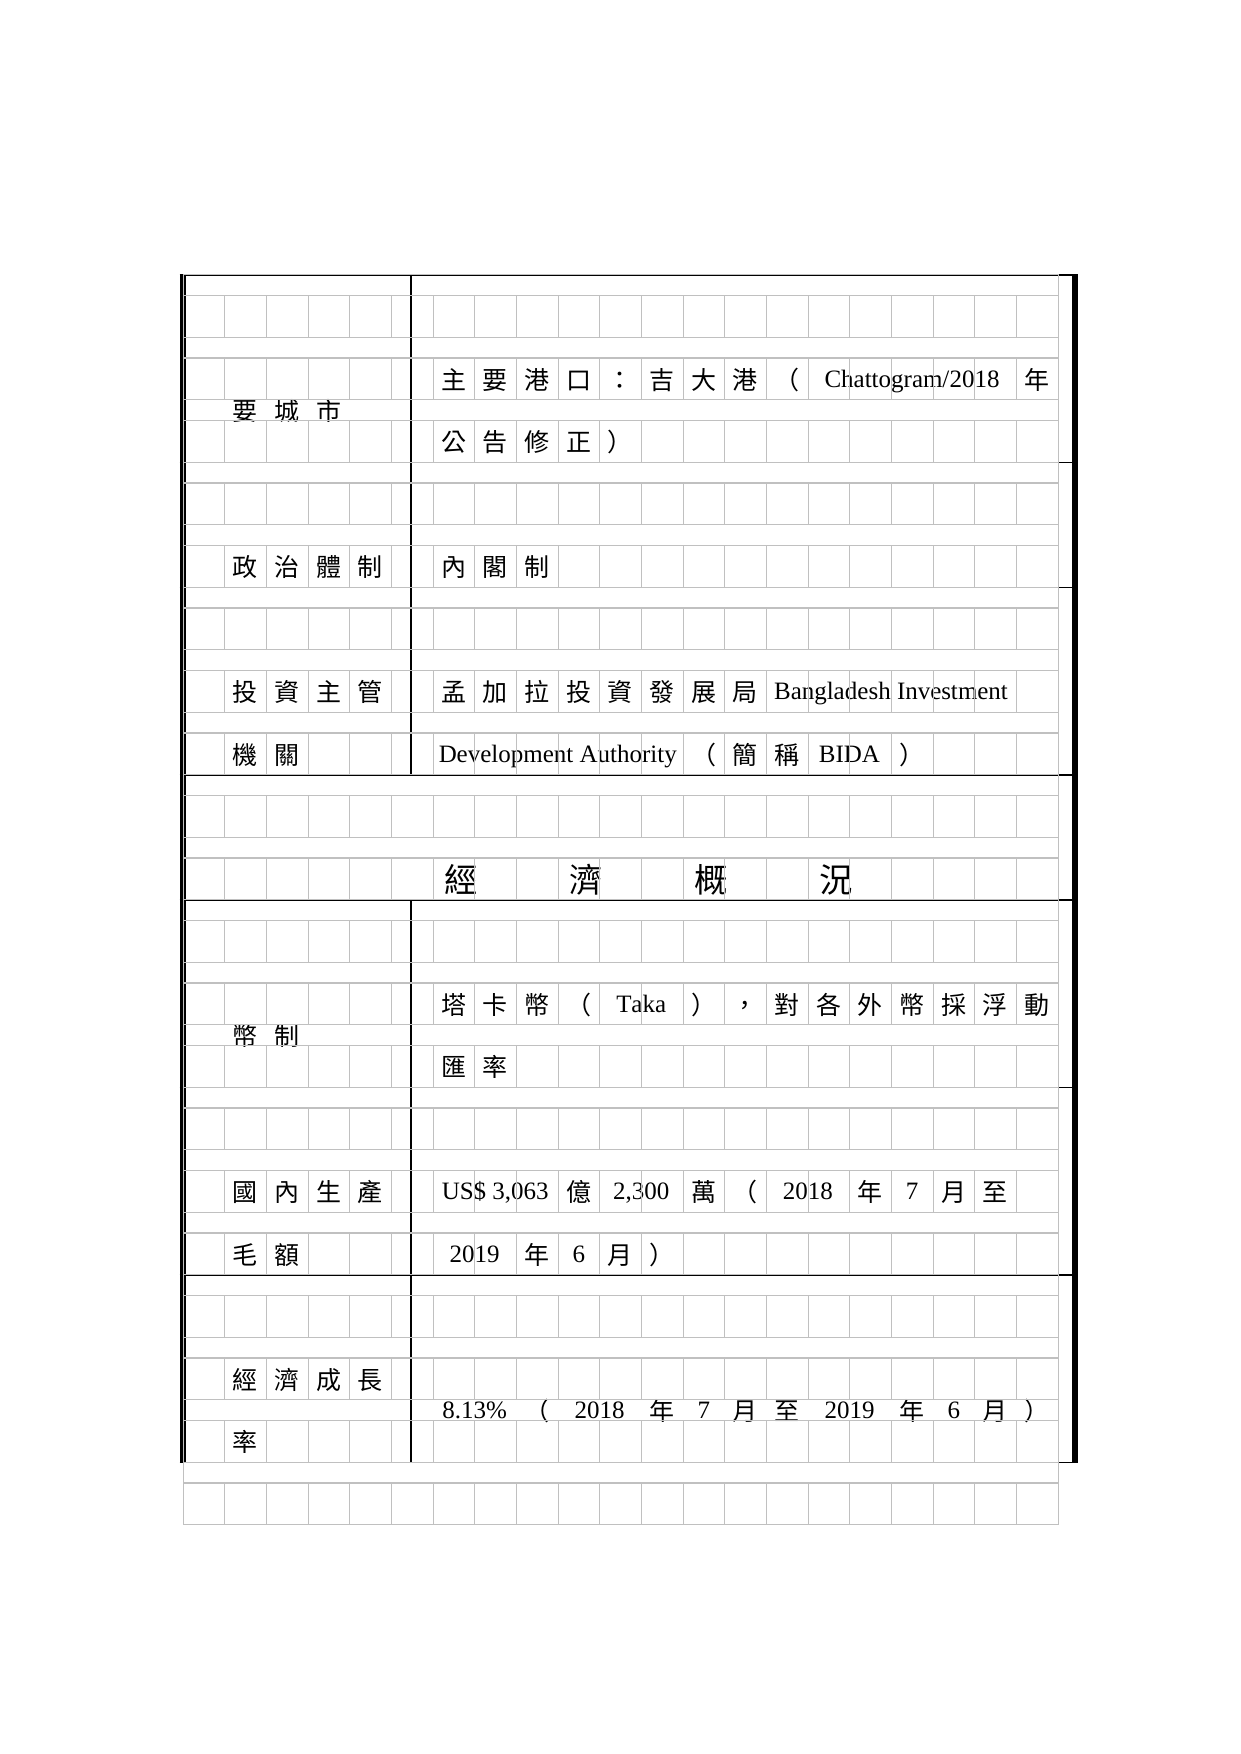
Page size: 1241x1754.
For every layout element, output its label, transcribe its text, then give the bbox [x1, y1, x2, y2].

table_cell 首都：達卡（Dhaka），第二大城及主要港口：吉大港（Chattogram/2018年公告修正） [934, 359, 974, 399]
table_cell 8.13%（2018年7月至2019年6月） [975, 1296, 1016, 1337]
table_cell 孟加拉投資發展局Bangladesh Investment Development Authority（簡稱BIDA） [975, 609, 1016, 649]
table_cell 首都及重要城市 [329, 400, 410, 420]
table_cell 孟加拉投資發展局Bangladesh Investment Development Authority（簡稱BIDA） [684, 734, 724, 774]
table_cell 塔卡幣（Taka），對各外幣採浮動匯率 [767, 1046, 808, 1087]
table_cell 首都：達卡（Dhaka），第二大城及主要港口：吉大港（Chattogram/2018年公告修正） [809, 296, 849, 337]
table_cell 孟加拉投資發展局Bangladesh Investment Development Authority（簡稱BIDA） [600, 609, 641, 649]
table_cell 幣制 [350, 984, 391, 1024]
table_cell 首都：達卡（Dhaka），第二大城及主要港口：吉大港（Chattogram/2018年公告修正） [642, 359, 683, 399]
table_cell 8.13%（2018年7月至2019年6月） [907, 1400, 987, 1420]
table_cell 首都及重要城市 [350, 296, 391, 337]
table_cell 塔卡幣（Taka），對各外幣採浮動匯率 [725, 1046, 766, 1087]
table_cell 首都及重要城市 [350, 421, 391, 462]
table_cell 幣制 [350, 921, 391, 962]
table_cell 塔卡幣（Taka），對各外幣採浮動匯率 [412, 921, 433, 962]
table_cell 幣制 [309, 921, 349, 962]
table_cell 首都及重要城市 [293, 400, 328, 420]
table_cell 幣制 [225, 1046, 266, 1087]
table_cell 8.13%（2018年7月至2019年6月） [684, 1359, 724, 1399]
table_cell 資 [267, 671, 308, 712]
table_cell 8.13%（2018年7月至2019年6月） [600, 1296, 641, 1337]
table_cell 8.13%（2018年7月至2019年6月） [412, 1296, 433, 1337]
table_cell 塔卡幣（Taka），對各外幣採浮動匯率 [642, 921, 683, 962]
table_cell 塔卡幣（Taka），對各外幣採浮動匯率 [934, 1046, 974, 1087]
table_cell 孟加拉投資發展局Bangladesh Investment Development Authority（簡稱BIDA） [725, 671, 766, 712]
table_cell [186, 1088, 410, 1107]
table_cell 8.13%（2018年7月至2019年6月） [892, 1296, 933, 1337]
table_cell [559, 484, 599, 524]
table_cell 幣制 [225, 984, 266, 1024]
table_cell [767, 484, 808, 524]
table_cell US$ 3,063億2,300萬（2018年7月至2019年6月） [892, 1171, 933, 1212]
table_cell [267, 609, 308, 649]
table_cell 經 濟 概 況 [350, 859, 391, 899]
table_cell 幣制 [186, 921, 224, 962]
table_cell 幣制 [186, 963, 410, 982]
table_cell 8.13%（2018年7月至2019年6月） [850, 1296, 891, 1337]
table_cell 8.13%（2018年7月至2019年6月） [892, 1421, 933, 1462]
table_cell 經 濟 概 況 [767, 796, 808, 837]
table_cell 首都及重要城市 [267, 359, 308, 399]
table_cell 首都：達卡（Dhaka），第二大城及主要港口：吉大港（Chattogram/2018年公告修正） [434, 359, 474, 399]
table_cell 經 濟 概 況 [809, 796, 849, 837]
table_cell 8.13%（2018年7月至2019年6月） [753, 1400, 912, 1420]
table_cell 首都：達卡（Dhaka），第二大城及主要港口：吉大港（Chattogram/2018年公告修正） [934, 296, 974, 337]
table_cell 塔卡幣（Taka），對各外幣採浮動匯率 [434, 1046, 474, 1087]
table_cell US$ 3,063億2,300萬（2018年7月至2019年6月） [475, 1234, 516, 1274]
table_cell 孟加拉投資發展局Bangladesh Investment Development Authority（簡稱BIDA） [975, 734, 1016, 774]
table_cell [392, 1234, 410, 1274]
table_cell [1059, 463, 1072, 587]
table_cell 孟加拉投資發展局Bangladesh Investment Development Authority（簡稱BIDA） [1017, 671, 1058, 712]
table_cell 8.13%（2018年7月至2019年6月） [434, 1359, 474, 1399]
table_cell 幣制 [350, 1046, 391, 1087]
table_cell 經 濟 概 況 [642, 859, 683, 899]
table_cell 首都：達卡（Dhaka），第二大城及主要港口：吉大港（Chattogram/2018年公告修正） [475, 421, 516, 462]
table_cell 首都：達卡（Dhaka），第二大城及主要港口：吉大港（Chattogram/2018年公告修正） [892, 296, 933, 337]
table_cell 8.13%（2018年7月至2019年6月） [767, 1421, 808, 1462]
table_cell 孟加拉投資發展局Bangladesh Investment Development Authority（簡稱BIDA） [475, 734, 516, 774]
table_cell 首都：達卡（Dhaka），第二大城及主要港口：吉大港（Chattogram/2018年公告修正） [559, 359, 599, 399]
table_cell 8.13%（2018年7月至2019年6月） [809, 1421, 849, 1462]
table_cell 塔卡幣（Taka），對各外幣採浮動匯率 [850, 1046, 891, 1087]
table_cell 塔卡幣（Taka），對各外幣採浮動匯率 [1017, 921, 1058, 962]
table_cell 孟加拉投資發展局Bangladesh Investment Development Authority（簡稱BIDA） [684, 671, 724, 712]
table_cell 經 濟 概 況 [186, 776, 1058, 795]
table_cell 首都：達卡（Dhaka），第二大城及主要港口：吉大港（Chattogram/2018年公告修正） [850, 421, 891, 462]
table_cell 孟加拉投資發展局Bangladesh Investment Development Authority（簡稱BIDA） [412, 713, 1058, 732]
table_cell [186, 525, 410, 545]
table_cell 8.13%（2018年7月至2019年6月） [412, 1338, 1058, 1357]
table_cell 塔卡幣（Taka），對各外幣採浮動匯率 [412, 1046, 433, 1087]
table_cell [392, 671, 410, 712]
table_cell [225, 1296, 266, 1337]
table_cell 孟加拉投資發展局Bangladesh Investment Development Authority（簡稱BIDA） [850, 734, 891, 774]
table_cell 首都：達卡（Dhaka），第二大城及主要港口：吉大港（Chattogram/2018年公告修正） [642, 296, 683, 337]
table_cell 首都：達卡（Dhaka），第二大城及主要港口：吉大港（Chattogram/2018年公告修正） [850, 359, 891, 399]
table_cell 首都：達卡（Dhaka），第二大城及主要港口：吉大港（Chattogram/2018年公告修正） [767, 296, 808, 337]
table_cell 孟加拉投資發展局Bangladesh Investment Development Authority（簡稱BIDA） [934, 609, 974, 649]
table_cell 孟加拉投資發展局Bangladesh Investment Development Authority（簡稱BIDA） [434, 609, 474, 649]
table_cell 制 [517, 546, 558, 587]
table_cell 首都：達卡（Dhaka），第二大城及主要港口：吉大港（Chattogram/2018年公告修正） [1017, 296, 1058, 337]
table_cell 8.13%（2018年7月至2019年6月） [657, 1400, 737, 1420]
table_cell 孟加拉投資發展局Bangladesh Investment Development Authority（簡稱BIDA） [517, 609, 558, 649]
table_cell 首都：達卡（Dhaka），第二大城及主要港口：吉大港（Chattogram/2018年公告修正） [892, 359, 933, 399]
table_cell 生 [309, 1171, 349, 1212]
table_cell 率 [225, 1421, 266, 1462]
table_cell 孟加拉投資發展局Bangladesh Investment Development Authority（簡稱BIDA） [642, 734, 683, 774]
table_cell 塔卡幣（Taka），對各外幣採浮動匯率 [809, 984, 849, 1024]
table_cell 孟加拉投資發展局Bangladesh Investment Development Authority（簡稱BIDA） [850, 671, 891, 712]
table_cell US$ 3,063億2,300萬（2018年7月至2019年6月） [600, 1234, 641, 1274]
table_cell 首都及重要城市 [225, 421, 266, 462]
table_cell 幣制 [186, 1046, 224, 1087]
table_cell [267, 484, 308, 524]
table_cell [850, 546, 891, 587]
table_cell 幣制 [392, 1046, 410, 1087]
table_cell 首都及重要城市 [309, 421, 349, 462]
table_cell [309, 1109, 349, 1149]
table_cell 首都：達卡（Dhaka），第二大城及主要港口：吉大港（Chattogram/2018年公告修正） [767, 421, 808, 462]
table_cell 幣制 [186, 901, 410, 920]
table_cell 經 濟 概 況 [725, 796, 766, 837]
table_cell 孟加拉投資發展局Bangladesh Investment Development Authority（簡稱BIDA） [412, 650, 1058, 670]
table_cell [975, 546, 1016, 587]
table_cell 孟加拉投資發展局Bangladesh Investment Development Authority（簡稱BIDA） [559, 609, 599, 649]
table_cell [186, 1150, 410, 1170]
table_cell US$ 3,063億2,300萬（2018年7月至2019年6月） [809, 1234, 849, 1274]
table_cell [225, 1109, 266, 1149]
table_cell 首都：達卡（Dhaka），第二大城及主要港口：吉大港（Chattogram/2018年公告修正） [600, 359, 641, 399]
table_cell 孟加拉投資發展局Bangladesh Investment Development Authority（簡稱BIDA） [600, 734, 641, 774]
table_cell 孟加拉投資發展局Bangladesh Investment Development Authority（簡稱BIDA） [559, 671, 599, 712]
table_cell 幣制 [225, 921, 266, 962]
table_cell US$ 3,063億2,300萬（2018年7月至2019年6月） [412, 1088, 1058, 1107]
table_cell 幣制 [267, 1046, 308, 1087]
table_cell 8.13%（2018年7月至2019年6月） [934, 1359, 974, 1399]
table_cell [392, 1296, 410, 1337]
table_cell 孟加拉投資發展局Bangladesh Investment Development Authority（簡稱BIDA） [975, 671, 1016, 712]
table_cell 制 [350, 546, 391, 587]
table_cell US$ 3,063億2,300萬（2018年7月至2019年6月） [559, 1109, 599, 1149]
table_cell [392, 546, 410, 587]
table_cell [186, 713, 410, 732]
table_cell 經 濟 概 況 [267, 859, 308, 899]
table_cell 經 濟 概 況 [186, 796, 224, 837]
table_cell US$ 3,063億2,300萬（2018年7月至2019年6月） [684, 1109, 724, 1149]
table_cell 8.13%（2018年7月至2019年6月） [767, 1359, 808, 1399]
table_cell 孟加拉投資發展局Bangladesh Investment Development Authority（簡稱BIDA） [517, 671, 558, 712]
table_cell 經 濟 概 況 [186, 859, 224, 899]
table_cell [186, 463, 410, 482]
table_cell 首都：達卡（Dhaka），第二大城及主要港口：吉大港（Chattogram/2018年公告修正） [725, 296, 766, 337]
table_cell US$ 3,063億2,300萬（2018年7月至2019年6月） [434, 1171, 474, 1212]
table_cell 孟加拉投資發展局Bangladesh Investment Development Authority（簡稱BIDA） [600, 671, 641, 712]
table_cell [392, 1421, 410, 1462]
table_cell [1017, 484, 1058, 524]
table_cell US$ 3,063億2,300萬（2018年7月至2019年6月） [517, 1234, 558, 1274]
table_cell [309, 1421, 349, 1462]
table_cell 首都：達卡（Dhaka），第二大城及主要港口：吉大港（Chattogram/2018年公告修正） [475, 296, 516, 337]
table_cell 首都及重要城市 [186, 338, 410, 357]
table_cell 8.13%（2018年7月至2019年6月） [684, 1421, 724, 1462]
table_cell 經 濟 概 況 [850, 859, 891, 899]
table_cell 孟加拉投資發展局Bangladesh Investment Development Authority（簡稱BIDA） [809, 734, 849, 774]
table_cell 孟加拉投資發展局Bangladesh Investment Development Authority（簡稱BIDA） [475, 671, 516, 712]
table_cell 首都：達卡（Dhaka），第二大城及主要港口：吉大港（Chattogram/2018年公告修正） [975, 296, 1016, 337]
table_cell 首都：達卡（Dhaka），第二大城及主要港口：吉大港（Chattogram/2018年公告修正） [600, 296, 641, 337]
table_cell 塔卡幣（Taka），對各外幣採浮動匯率 [475, 984, 516, 1024]
table_cell 孟加拉投資發展局Bangladesh Investment Development Authority（簡稱BIDA） [412, 588, 1058, 607]
table_cell 經 [225, 1359, 266, 1399]
table_cell 經 濟 概 況 [767, 859, 808, 899]
table_cell 首都：達卡（Dhaka），第二大城及主要港口：吉大港（Chattogram/2018年公告修正） [434, 421, 474, 462]
table_cell [517, 484, 558, 524]
table_cell [392, 609, 410, 649]
table_cell US$ 3,063億2,300萬（2018年7月至2019年6月） [600, 1109, 641, 1149]
table_cell [350, 1296, 391, 1337]
table_cell [684, 546, 724, 587]
table_cell 首都：達卡（Dhaka），第二大城及主要港口：吉大港（Chattogram/2018年公告修正） [892, 421, 933, 462]
table_cell 經 濟 概 況 [186, 838, 1058, 857]
table_cell [267, 1109, 308, 1149]
table_cell 首都：達卡（Dhaka），第二大城及主要港口：吉大港（Chattogram/2018年公告修正） [684, 296, 724, 337]
table_cell 首都及重要城市 [392, 359, 410, 399]
table_cell 首都及重要城市 [225, 296, 266, 337]
table_cell [767, 546, 808, 587]
table_cell [642, 546, 683, 587]
table_cell [225, 609, 266, 649]
table_cell US$ 3,063億2,300萬（2018年7月至2019年6月） [809, 1171, 849, 1212]
table_cell US$ 3,063億2,300萬（2018年7月至2019年6月） [975, 1109, 1016, 1149]
table_cell 8.13%（2018年7月至2019年6月） [475, 1359, 516, 1399]
table_cell 8.13%（2018年7月至2019年6月） [412, 1400, 545, 1420]
table_cell US$ 3,063億2,300萬（2018年7月至2019年6月） [934, 1234, 974, 1274]
table_cell 首都：達卡（Dhaka），第二大城及主要港口：吉大港（Chattogram/2018年公告修正） [412, 338, 1058, 357]
table_cell 首都：達卡（Dhaka），第二大城及主要港口：吉大港（Chattogram/2018年公告修正） [1017, 359, 1058, 399]
table_cell 8.13%（2018年7月至2019年6月） [975, 1421, 1016, 1462]
table_cell [725, 484, 766, 524]
table_cell US$ 3,063億2,300萬（2018年7月至2019年6月） [1017, 1109, 1058, 1149]
table_cell 孟加拉投資發展局Bangladesh Investment Development Authority（簡稱BIDA） [1059, 588, 1072, 774]
table_cell 8.13%（2018年7月至2019年6月） [975, 1359, 1016, 1399]
table_cell 8.13%（2018年7月至2019年6月） [475, 1421, 516, 1462]
table_cell 幣制 [267, 921, 308, 962]
table_cell 經 濟 概 況 [892, 859, 933, 899]
table_cell 經 濟 概 況 [517, 796, 558, 837]
table_cell 塔卡幣（Taka），對各外幣採浮動匯率 [412, 1025, 1058, 1045]
table_cell 幣制 [283, 1025, 295, 1045]
table_cell 塔卡幣（Taka），對各外幣採浮動匯率 [850, 984, 891, 1024]
table_cell 8.13%（2018年7月至2019年6月） [642, 1296, 683, 1337]
table_cell [975, 484, 1016, 524]
table_cell 首都：達卡（Dhaka），第二大城及主要港口：吉大港（Chattogram/2018年公告修正） [517, 296, 558, 337]
table_cell 塔卡幣（Taka），對各外幣採浮動匯率 [684, 1046, 724, 1087]
table_cell 產 [350, 1171, 391, 1212]
table_cell 孟加拉投資發展局Bangladesh Investment Development Authority（簡稱BIDA） [725, 609, 766, 649]
table_cell [350, 1109, 391, 1149]
table_cell 塔卡幣（Taka），對各外幣採浮動匯率 [809, 1046, 849, 1087]
table_cell [412, 525, 1058, 545]
table_cell 首都：達卡（Dhaka），第二大城及主要港口：吉大港（Chattogram/2018年公告修正） [517, 359, 558, 399]
table_cell US$ 3,063億2,300萬（2018年7月至2019年6月） [642, 1109, 683, 1149]
table_cell [186, 588, 410, 607]
table_cell US$ 3,063億2,300萬（2018年7月至2019年6月） [725, 1171, 766, 1212]
table_cell 孟加拉投資發展局Bangladesh Investment Development Authority（簡稱BIDA） [559, 734, 599, 774]
table_cell 首都及重要城市 [186, 400, 291, 420]
table_cell 塔卡幣（Taka），對各外幣採浮動匯率 [892, 984, 933, 1024]
table_cell [392, 1109, 410, 1149]
table_cell [186, 1421, 224, 1462]
table_cell [600, 484, 641, 524]
table_cell [186, 1213, 410, 1232]
table_cell 8.13%（2018年7月至2019年6月） [1017, 1296, 1058, 1337]
table_cell 經 濟 概 況 [392, 859, 433, 899]
table_cell [350, 734, 391, 774]
table_cell 幣制 [392, 921, 410, 962]
table_cell US$ 3,063億2,300萬（2018年7月至2019年6月） [975, 1234, 1016, 1274]
table_cell 首都及重要城市 [267, 296, 308, 337]
table_cell US$ 3,063億2,300萬（2018年7月至2019年6月） [475, 1171, 516, 1212]
table_cell US$ 3,063億2,300萬（2018年7月至2019年6月） [412, 1109, 433, 1149]
table_cell US$ 3,063億2,300萬（2018年7月至2019年6月） [434, 1234, 474, 1274]
table_cell [309, 609, 349, 649]
table_cell 首都：達卡（Dhaka），第二大城及主要港口：吉大港（Chattogram/2018年公告修正） [517, 421, 558, 462]
table_cell US$ 3,063億2,300萬（2018年7月至2019年6月） [412, 1234, 433, 1274]
table_cell 長 [350, 1359, 391, 1399]
table_cell 經 濟 概 況 [225, 859, 266, 899]
table_cell [850, 484, 891, 524]
table_cell 首都：達卡（Dhaka），第二大城及主要港口：吉大港（Chattogram/2018年公告修正） [725, 421, 766, 462]
table_cell [186, 484, 224, 524]
table_cell 8.13%（2018年7月至2019年6月） [1017, 1421, 1058, 1462]
table_cell 經 濟 概 況 [559, 859, 599, 899]
table_cell [186, 546, 224, 587]
table_cell 幣制 [186, 1025, 281, 1045]
table_cell 經 濟 概 況 [934, 796, 974, 837]
table_cell 首都：達卡（Dhaka），第二大城及主要港口：吉大港（Chattogram/2018年公告修正） [809, 359, 849, 399]
table_cell 塔卡幣（Taka），對各外幣採浮動匯率 [767, 921, 808, 962]
table_cell US$ 3,063億2,300萬（2018年7月至2019年6月） [434, 1109, 474, 1149]
table_cell 塔卡幣（Taka），對各外幣採浮動匯率 [934, 921, 974, 962]
table_cell 投 [225, 671, 266, 712]
table_cell 孟加拉投資發展局Bangladesh Investment Development Authority（簡稱BIDA） [767, 734, 808, 774]
table_cell 塔卡幣（Taka），對各外幣採浮動匯率 [600, 921, 641, 962]
table_cell 首都及重要城市 [350, 359, 391, 399]
table_cell 8.13%（2018年7月至2019年6月） [600, 1359, 641, 1399]
table_cell 塔卡幣（Taka），對各外幣採浮動匯率 [559, 1046, 599, 1087]
table_cell 首都及重要城市 [186, 421, 224, 462]
table_cell 塔卡幣（Taka），對各外幣採浮動匯率 [559, 984, 599, 1024]
table_cell [934, 546, 974, 587]
table_cell 首都及重要城市 [186, 359, 224, 399]
table_cell 塔卡幣（Taka），對各外幣採浮動匯率 [642, 1046, 683, 1087]
table_cell 首都及重要城市 [309, 296, 349, 337]
table_cell 首都：達卡（Dhaka），第二大城及主要港口：吉大港（Chattogram/2018年公告修正） [725, 359, 766, 399]
table_cell US$ 3,063億2,300萬（2018年7月至2019年6月） [600, 1171, 641, 1212]
table_cell 經 濟 概 況 [809, 859, 849, 899]
table_cell 塔卡幣（Taka），對各外幣採浮動匯率 [684, 921, 724, 962]
table_cell 經 濟 概 況 [225, 796, 266, 837]
table_cell 8.13%（2018年7月至2019年6月） [850, 1421, 891, 1462]
table_cell 首都：達卡（Dhaka），第二大城及主要港口：吉大港（Chattogram/2018年公告修正） [975, 421, 1016, 462]
table_cell [186, 1296, 224, 1337]
table_cell 幣制 [186, 984, 224, 1024]
table_cell 幣制 [309, 984, 349, 1024]
table_cell 幣制 [309, 1046, 349, 1087]
table_cell 經 濟 概 況 [850, 796, 891, 837]
table_cell 經 濟 概 況 [934, 859, 974, 899]
table_cell 首都：達卡（Dhaka），第二大城及主要港口：吉大港（Chattogram/2018年公告修正） [475, 359, 516, 399]
table_cell 毛 [225, 1234, 266, 1274]
table_cell 經 濟 概 況 [392, 796, 433, 837]
table_cell 孟加拉投資發展局Bangladesh Investment Development Authority（簡稱BIDA） [767, 609, 808, 649]
table_cell 8.13%（2018年7月至2019年6月） [850, 1359, 891, 1399]
table_cell [725, 546, 766, 587]
table_cell 關 [267, 734, 308, 774]
table_cell [642, 484, 683, 524]
table_cell 8.13%（2018年7月至2019年6月） [809, 1359, 849, 1399]
table_cell 塔卡幣（Taka），對各外幣採浮動匯率 [412, 963, 1058, 982]
table_cell 8.13%（2018年7月至2019年6月） [725, 1296, 766, 1337]
table_cell 經 濟 概 況 [1059, 776, 1072, 899]
table_cell 孟加拉投資發展局Bangladesh Investment Development Authority（簡稱BIDA） [642, 609, 683, 649]
table_cell 經 濟 概 況 [309, 796, 349, 837]
table_cell 孟加拉投資發展局Bangladesh Investment Development Authority（簡稱BIDA） [892, 734, 933, 774]
table_cell 治 [267, 546, 308, 587]
table_cell 首都及重要城市 [267, 421, 308, 462]
table_cell 8.13%（2018年7月至2019年6月） [642, 1421, 683, 1462]
table_cell 經 濟 概 況 [350, 796, 391, 837]
table_cell 塔卡幣（Taka），對各外幣採浮動匯率 [600, 1046, 641, 1087]
table_cell [809, 484, 849, 524]
table_cell 8.13%（2018年7月至2019年6月） [809, 1296, 849, 1337]
table_cell 首都：達卡（Dhaka），第二大城及主要港口：吉大港（Chattogram/2018年公告修正） [412, 276, 1058, 295]
table_cell [412, 546, 433, 587]
table_cell [186, 734, 224, 774]
table_cell 塔卡幣（Taka），對各外幣採浮動匯率 [600, 984, 641, 1024]
table_cell 孟加拉投資發展局Bangladesh Investment Development Authority（簡稱BIDA） [1017, 734, 1058, 774]
table_cell 經 濟 概 況 [725, 859, 766, 899]
table_cell [309, 734, 349, 774]
table_cell [186, 1359, 224, 1399]
table_cell 塔卡幣（Taka），對各外幣採浮動匯率 [684, 984, 724, 1024]
table_cell 塔卡幣（Taka），對各外幣採浮動匯率 [975, 984, 1016, 1024]
table_cell [392, 734, 410, 774]
table_cell 經 濟 概 況 [1017, 859, 1058, 899]
table_cell [309, 1234, 349, 1274]
table_cell [186, 1109, 224, 1149]
table_cell 首都及重要城市 [392, 421, 410, 462]
table_cell US$ 3,063億2,300萬（2018年7月至2019年6月） [1017, 1234, 1058, 1274]
table_cell [186, 1276, 410, 1295]
table_cell 8.13%（2018年7月至2019年6月） [684, 1296, 724, 1337]
table_cell [1017, 546, 1058, 587]
table_cell [350, 1234, 391, 1274]
table_cell 經 濟 概 況 [434, 859, 474, 899]
table_cell 塔卡幣（Taka），對各外幣採浮動匯率 [517, 921, 558, 962]
table_cell 濟 [267, 1359, 308, 1399]
table_cell 成 [309, 1359, 349, 1399]
table_cell 內 [434, 546, 474, 587]
table_cell 經 濟 概 況 [475, 859, 516, 899]
table_cell 8.13%（2018年7月至2019年6月） [767, 1296, 808, 1337]
table_cell US$ 3,063億2,300萬（2018年7月至2019年6月） [975, 1171, 1016, 1212]
table_cell 首都：達卡（Dhaka），第二大城及主要港口：吉大港（Chattogram/2018年公告修正） [975, 359, 1016, 399]
table_cell 孟加拉投資發展局Bangladesh Investment Development Authority（簡稱BIDA） [809, 671, 849, 712]
table_cell 經 濟 概 況 [600, 859, 641, 899]
table_cell 首都：達卡（Dhaka），第二大城及主要港口：吉大港（Chattogram/2018年公告修正） [559, 296, 599, 337]
table_cell 8.13%（2018年7月至2019年6月） [892, 1359, 933, 1399]
table_cell 8.13%（2018年7月至2019年6月） [559, 1421, 599, 1462]
table_cell 8.13%（2018年7月至2019年6月） [1003, 1400, 1030, 1420]
table_cell US$ 3,063億2,300萬（2018年7月至2019年6月） [1017, 1171, 1058, 1212]
table_cell [309, 484, 349, 524]
table_cell [559, 546, 599, 587]
table_cell 孟加拉投資發展局Bangladesh Investment Development Authority（簡稱BIDA） [850, 609, 891, 649]
table_cell [186, 1400, 410, 1420]
table_cell 經 濟 概 況 [600, 796, 641, 837]
table_cell 8.13%（2018年7月至2019年6月） [412, 1276, 1058, 1295]
table_cell 孟加拉投資發展局Bangladesh Investment Development Authority（簡稱BIDA） [475, 609, 516, 649]
table_cell 塔卡幣（Taka），對各外幣採浮動匯率 [434, 921, 474, 962]
table_cell 8.13%（2018年7月至2019年6月） [934, 1421, 974, 1462]
table_cell 經 濟 概 況 [267, 796, 308, 837]
table_cell 8.13%（2018年7月至2019年6月） [725, 1359, 766, 1399]
table_cell US$ 3,063億2,300萬（2018年7月至2019年6月） [684, 1234, 724, 1274]
table_cell 8.13%（2018年7月至2019年6月） [1017, 1359, 1058, 1399]
table_cell [186, 671, 224, 712]
table_cell 塔卡幣（Taka），對各外幣採浮動匯率 [934, 984, 974, 1024]
table_cell 塔卡幣（Taka），對各外幣採浮動匯率 [850, 921, 891, 962]
table_cell 首都：達卡（Dhaka），第二大城及主要港口：吉大港（Chattogram/2018年公告修正） [934, 421, 974, 462]
table_cell [934, 484, 974, 524]
table_cell 經 濟 概 況 [475, 796, 516, 837]
table_cell 8.13%（2018年7月至2019年6月） [559, 1296, 599, 1337]
table_cell 孟加拉投資發展局Bangladesh Investment Development Authority（簡稱BIDA） [809, 609, 849, 649]
table_cell 塔卡幣（Taka），對各外幣採浮動匯率 [892, 1046, 933, 1087]
table_cell 塔卡幣（Taka），對各外幣採浮動匯率 [559, 921, 599, 962]
table_cell 8.13%（2018年7月至2019年6月） [412, 1359, 433, 1399]
table_cell US$ 3,063億2,300萬（2018年7月至2019年6月） [1059, 1088, 1072, 1274]
table_cell 8.13%（2018年7月至2019年6月） [1028, 1400, 1058, 1420]
table_cell 孟加拉投資發展局Bangladesh Investment Development Authority（簡稱BIDA） [892, 671, 933, 712]
table_cell 首都：達卡（Dhaka），第二大城及主要港口：吉大港（Chattogram/2018年公告修正） [600, 421, 641, 462]
table_cell 幣制 [267, 984, 308, 1024]
table_cell 塔卡幣（Taka），對各外幣採浮動匯率 [1017, 984, 1058, 1024]
table_cell 8.13%（2018年7月至2019年6月） [725, 1421, 766, 1462]
table_cell 額 [267, 1234, 308, 1274]
table_cell [412, 463, 1058, 482]
table_cell 孟加拉投資發展局Bangladesh Investment Development Authority（簡稱BIDA） [517, 734, 558, 774]
table_cell 國 [225, 1171, 266, 1212]
table_cell [684, 484, 724, 524]
table_cell US$ 3,063億2,300萬（2018年7月至2019年6月） [559, 1171, 599, 1212]
table_cell 首都：達卡（Dhaka），第二大城及主要港口：吉大港（Chattogram/2018年公告修正） [642, 421, 683, 462]
table_cell 經 濟 概 況 [642, 796, 683, 837]
table_cell 首都：達卡（Dhaka），第二大城及主要港口：吉大港（Chattogram/2018年公告修正） [559, 421, 599, 462]
table_cell 孟加拉投資發展局Bangladesh Investment Development Authority（簡稱BIDA） [434, 734, 474, 774]
table_cell 8.13%（2018年7月至2019年6月） [600, 1421, 641, 1462]
table_cell 塔卡幣（Taka），對各外幣採浮動匯率 [1017, 1046, 1058, 1087]
table_cell 塔卡幣（Taka），對各外幣採浮動匯率 [892, 921, 933, 962]
table_cell 經 濟 概 況 [975, 859, 1016, 899]
table_cell US$ 3,063億2,300萬（2018年7月至2019年6月） [412, 1213, 1058, 1232]
table_cell 首都：達卡（Dhaka），第二大城及主要港口：吉大港（Chattogram/2018年公告修正） [684, 421, 724, 462]
table_cell 首都及重要城市 [309, 359, 349, 399]
table_cell US$ 3,063億2,300萬（2018年7月至2019年6月） [892, 1234, 933, 1274]
table_cell 8.13%（2018年7月至2019年6月） [434, 1421, 474, 1462]
table_cell [475, 484, 516, 524]
table_cell 幣制 [297, 1025, 410, 1045]
table_cell 8.13%（2018年7月至2019年6月） [559, 1359, 599, 1399]
table_cell 塔卡幣（Taka），對各外幣採浮動匯率 [1059, 901, 1072, 1087]
table_cell 8.13%（2018年7月至2019年6月） [1059, 1276, 1072, 1462]
table_cell [600, 546, 641, 587]
table_cell 孟加拉投資發展局Bangladesh Investment Development Authority（簡稱BIDA） [767, 671, 808, 712]
table_cell [267, 1421, 308, 1462]
table_cell 首都：達卡（Dhaka），第二大城及主要港口：吉大港（Chattogram/2018年公告修正） [850, 296, 891, 337]
table_cell 管 [350, 671, 391, 712]
table_cell [186, 1171, 224, 1212]
table_cell 塔卡幣（Taka），對各外幣採浮動匯率 [412, 901, 1058, 920]
table_cell [186, 609, 224, 649]
table_cell US$ 3,063億2,300萬（2018年7月至2019年6月） [517, 1171, 558, 1212]
table_cell 塔卡幣（Taka），對各外幣採浮動匯率 [517, 1046, 558, 1087]
table_cell US$ 3,063億2,300萬（2018年7月至2019年6月） [559, 1234, 599, 1274]
table_cell 塔卡幣（Taka），對各外幣採浮動匯率 [434, 984, 474, 1024]
table_cell [186, 1338, 410, 1357]
table_cell [392, 1171, 410, 1212]
table_cell US$ 3,063億2,300萬（2018年7月至2019年6月） [767, 1234, 808, 1274]
table_cell 塔卡幣（Taka），對各外幣採浮動匯率 [767, 984, 808, 1024]
table_cell US$ 3,063億2,300萬（2018年7月至2019年6月） [412, 1171, 433, 1212]
table_cell US$ 3,063億2,300萬（2018年7月至2019年6月） [517, 1109, 558, 1149]
table_cell US$ 3,063億2,300萬（2018年7月至2019年6月） [642, 1171, 683, 1212]
table_cell 首都：達卡（Dhaka），第二大城及主要港口：吉大港（Chattogram/2018年公告修正） [434, 296, 474, 337]
table_cell [434, 484, 474, 524]
table_cell 首都：達卡（Dhaka），第二大城及主要港口：吉大港（Chattogram/2018年公告修正） [684, 359, 724, 399]
table_cell [392, 484, 410, 524]
table_cell 首都及重要城市 [225, 359, 266, 399]
table_cell US$ 3,063億2,300萬（2018年7月至2019年6月） [934, 1171, 974, 1212]
table_cell 8.13%（2018年7月至2019年6月） [517, 1421, 558, 1462]
table_cell 經 濟 概 況 [975, 796, 1016, 837]
table_cell 經 濟 概 況 [309, 859, 349, 899]
table_cell [350, 484, 391, 524]
table_cell [350, 609, 391, 649]
table_cell 經 濟 概 況 [434, 796, 474, 837]
table_cell 首都：達卡（Dhaka），第二大城及主要港口：吉大港（Chattogram/2018年公告修正） [809, 421, 849, 462]
table_cell [309, 1296, 349, 1337]
table_cell 8.13%（2018年7月至2019年6月） [543, 1400, 662, 1420]
table_cell [225, 484, 266, 524]
table_cell 孟加拉投資發展局Bangladesh Investment Development Authority（簡稱BIDA） [892, 609, 933, 649]
table_cell [412, 484, 433, 524]
table_cell 孟加拉投資發展局Bangladesh Investment Development Authority（簡稱BIDA） [934, 734, 974, 774]
table_cell US$ 3,063億2,300萬（2018年7月至2019年6月） [850, 1171, 891, 1212]
table_cell [350, 1421, 391, 1462]
table_cell 8.13%（2018年7月至2019年6月） [434, 1296, 474, 1337]
table_cell 孟加拉投資發展局Bangladesh Investment Development Authority（簡稱BIDA） [684, 609, 724, 649]
table_cell US$ 3,063億2,300萬（2018年7月至2019年6月） [767, 1171, 808, 1212]
table_cell 內 [267, 1171, 308, 1212]
table_cell 塔卡幣（Taka），對各外幣採浮動匯率 [809, 921, 849, 962]
table_cell 塔卡幣（Taka），對各外幣採浮動匯率 [475, 1046, 516, 1087]
table_cell 8.13%（2018年7月至2019年6月） [934, 1296, 974, 1337]
table_cell 首都：達卡（Dhaka），第二大城及主要港口：吉大港（Chattogram/2018年公告修正） [767, 359, 808, 399]
table_cell 政 [225, 546, 266, 587]
table_cell 經 濟 概 況 [892, 796, 933, 837]
table_cell US$ 3,063億2,300萬（2018年7月至2019年6月） [725, 1109, 766, 1149]
table_cell US$ 3,063億2,300萬（2018年7月至2019年6月） [767, 1109, 808, 1149]
table_cell 8.13%（2018年7月至2019年6月） [475, 1296, 516, 1337]
table_cell [186, 650, 410, 670]
table_cell 首都：達卡（Dhaka），第二大城及主要港口：吉大港（Chattogram/2018年公告修正） [1059, 276, 1072, 462]
table_cell US$ 3,063億2,300萬（2018年7月至2019年6月） [809, 1109, 849, 1149]
table_cell US$ 3,063億2,300萬（2018年7月至2019年6月） [934, 1109, 974, 1149]
table_cell US$ 3,063億2,300萬（2018年7月至2019年6月） [725, 1234, 766, 1274]
table_cell 經 濟 概 況 [559, 796, 599, 837]
table_cell US$ 3,063億2,300萬（2018年7月至2019年6月） [892, 1109, 933, 1149]
table_cell 孟加拉投資發展局Bangladesh Investment Development Authority（簡稱BIDA） [642, 671, 683, 712]
table_cell 孟加拉投資發展局Bangladesh Investment Development Authority（簡稱BIDA） [434, 671, 474, 712]
table_cell US$ 3,063億2,300萬（2018年7月至2019年6月） [412, 1150, 1058, 1170]
table_cell [809, 546, 849, 587]
table_cell 塔卡幣（Taka），對各外幣採浮動匯率 [642, 984, 683, 1024]
table_cell 首都：達卡（Dhaka），第二大城及主要港口：吉大港（Chattogram/2018年公告修正） [412, 400, 1058, 420]
table_cell [186, 1234, 224, 1274]
table_cell 體 [309, 546, 349, 587]
table_cell [392, 1359, 410, 1399]
table_cell [892, 484, 933, 524]
table_cell 塔卡幣（Taka），對各外幣採浮動匯率 [725, 921, 766, 962]
table_cell 塔卡幣（Taka），對各外幣採浮動匯率 [412, 984, 433, 1024]
table_cell 首都及重要城市 [186, 276, 410, 295]
table_cell 塔卡幣（Taka），對各外幣採浮動匯率 [975, 921, 1016, 962]
table_cell 8.13%（2018年7月至2019年6月） [412, 1421, 433, 1462]
table_cell 8.13%（2018年7月至2019年6月） [517, 1296, 558, 1337]
table_cell [892, 546, 933, 587]
table_cell 孟加拉投資發展局Bangladesh Investment Development Authority（簡稱BIDA） [1017, 609, 1058, 649]
table_cell US$ 3,063億2,300萬（2018年7月至2019年6月） [684, 1171, 724, 1212]
table_cell 塔卡幣（Taka），對各外幣採浮動匯率 [517, 984, 558, 1024]
table_cell US$ 3,063億2,300萬（2018年7月至2019年6月） [475, 1109, 516, 1149]
table_cell 首都：達卡（Dhaka），第二大城及主要港口：吉大港（Chattogram/2018年公告修正） [1017, 421, 1058, 462]
table_cell 閣 [475, 546, 516, 587]
table_cell 孟加拉投資發展局Bangladesh Investment Development Authority（簡稱BIDA） [725, 734, 766, 774]
table_cell 8.13%（2018年7月至2019年6月） [517, 1359, 558, 1399]
table_cell 首都及重要城市 [392, 296, 410, 337]
table_cell 孟加拉投資發展局Bangladesh Investment Development Authority（簡稱BIDA） [934, 671, 974, 712]
table_cell 經 濟 概 況 [684, 796, 724, 837]
table_cell 塔卡幣（Taka），對各外幣採浮動匯率 [475, 921, 516, 962]
table_cell 主 [309, 671, 349, 712]
table_cell 幣制 [392, 984, 410, 1024]
table_cell [267, 1296, 308, 1337]
table_cell 機 [225, 734, 266, 774]
table_cell 首都及重要城市 [186, 296, 224, 337]
table_cell 塔卡幣（Taka），對各外幣採浮動匯率 [975, 1046, 1016, 1087]
table_cell 8.13%（2018年7月至2019年6月） [642, 1359, 683, 1399]
table_cell US$ 3,063億2,300萬（2018年7月至2019年6月） [850, 1109, 891, 1149]
table_cell US$ 3,063億2,300萬（2018年7月至2019年6月） [642, 1234, 683, 1274]
table_cell 經 濟 概 況 [684, 859, 724, 899]
table_cell US$ 3,063億2,300萬（2018年7月至2019年6月） [850, 1234, 891, 1274]
table_cell 塔卡幣（Taka），對各外幣採浮動匯率 [725, 984, 766, 1024]
table_cell 經 濟 概 況 [1017, 796, 1058, 837]
table_cell 經 濟 概 況 [517, 859, 558, 899]
